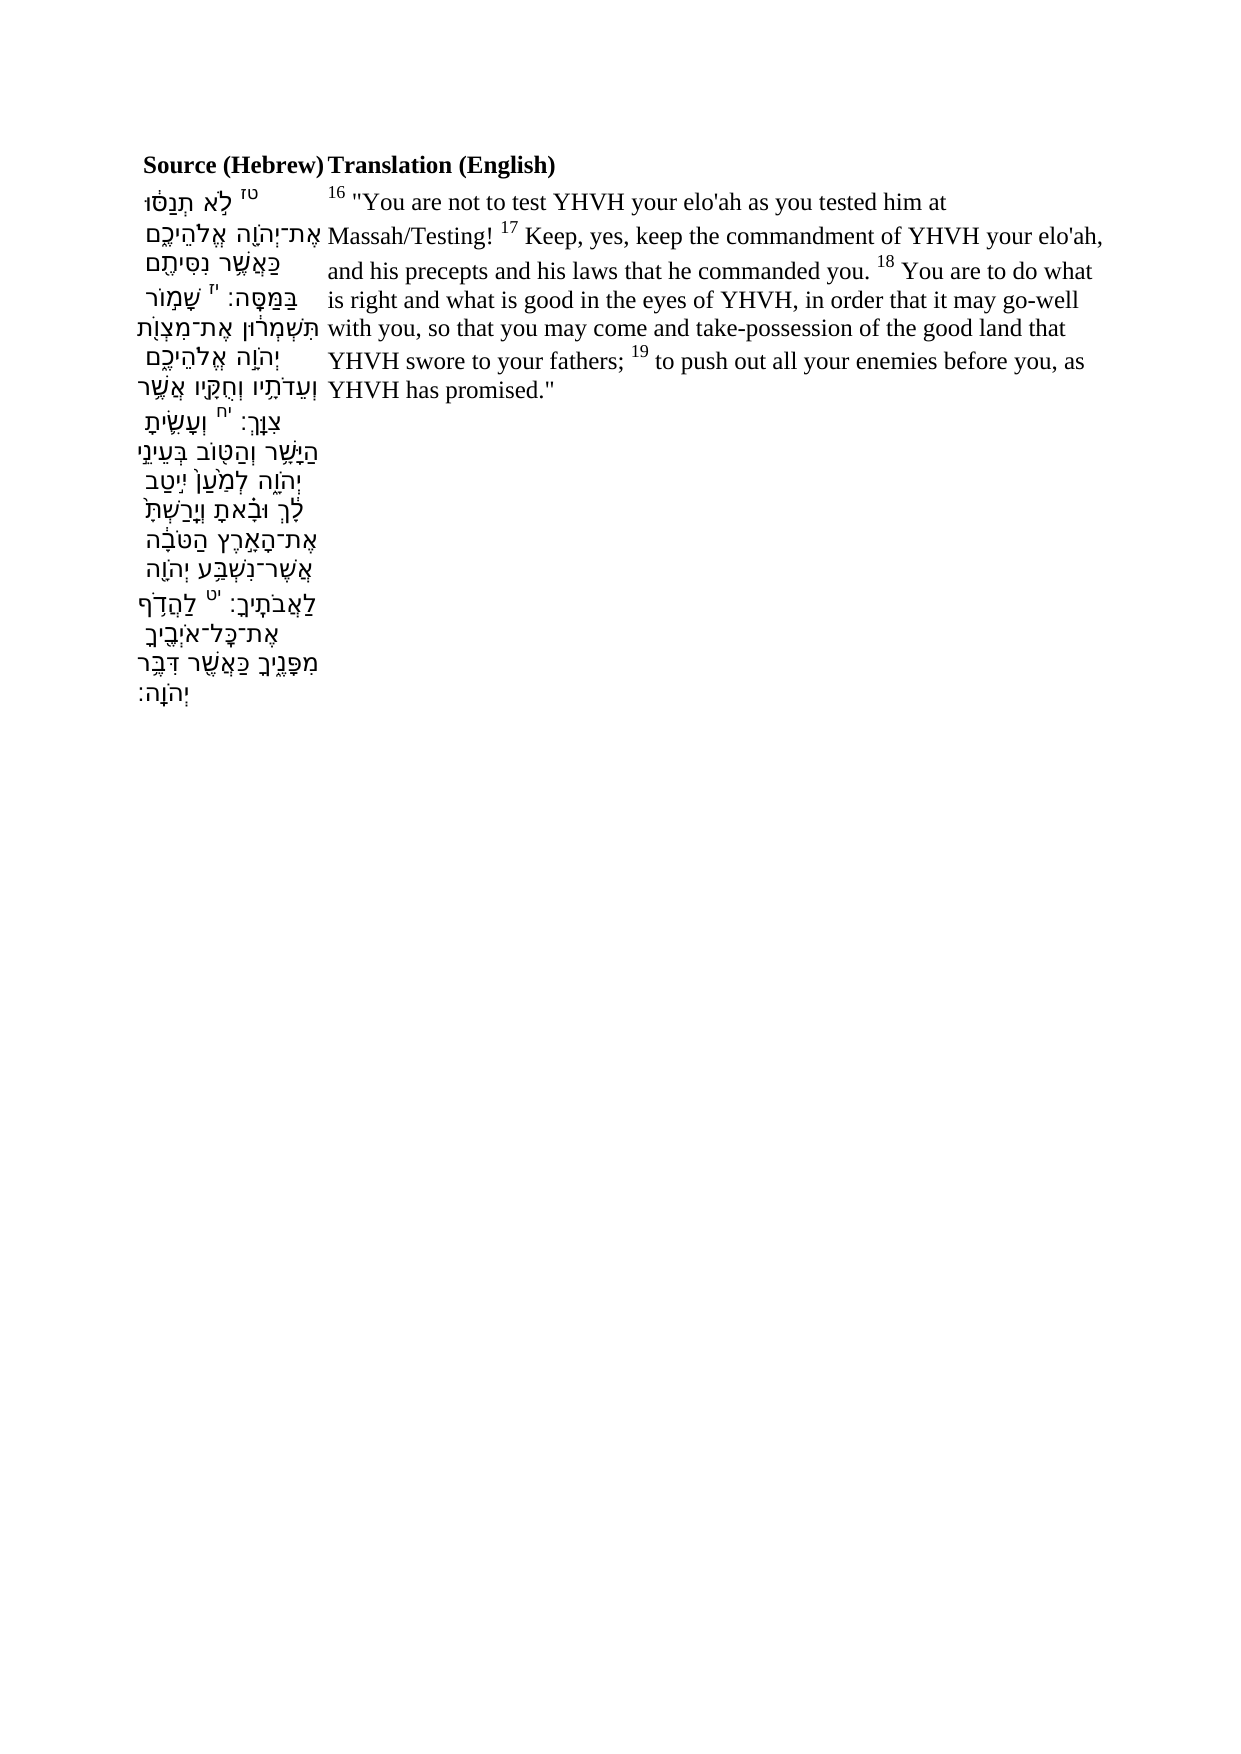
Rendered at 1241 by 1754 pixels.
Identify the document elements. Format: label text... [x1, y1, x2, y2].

table_header Source (Hebrew) [135, 150, 326, 181]
table_cell טז לֹ֣א תְנַסּ֔וּ אֶת־יְהֹוָ֖ה אֱלֹהֵיכֶ֑ם כַּאֲשֶׁ֥ר נִסִּיתֶ֖ם בַּמַּסָּֽה׃ יז שָׁמ֣וֹר תִּשְׁמְר֔וּן אֶת־מִצְוֺ֖ת יְהֹוָ֣ה אֱלֹהֵיכֶ֑ם וְעֵדֹתָ֥יו וְחֻקָּ֖יו אֲשֶׁ֥ר צִוָּֽךְ׃ יח וְעָשִׂ֛יתָ הַיָּשָׁ֥ר וְהַטּ֖וֹב בְּעֵינֵ֣י יְהֹוָ֑ה לְמַ֙עַן֙ יִ֣יטַב לָ֔ךְ וּבָ֗אתָ וְיָֽרַשְׁתָּ֙ אֶת־הָאָ֣רֶץ הַטֹּבָ֔ה אֲשֶׁר־נִשְׁבַּ֥ע יְהֹוָ֖ה לַאֲבֹתֶֽיךָ׃ יט לַהֲדֹ֥ף אֶת־כׇּל־אֹיְבֶ֖יךָ מִפָּנֶ֑יךָ כַּאֲשֶׁ֖ר דִּבֶּ֥ר יְהֹוָֽה׃ [135, 181, 326, 708]
table_cell 16 "You are not to test YHVH your elo'ah as you tested him at Massah/Testing! 17 Keep, yes, keep the commandment of YHVH your elo'ah, and his precepts and his laws that he commanded you. 18 You are to do what is right and what is good in the eyes of YHVH, in order that it may go-well with you, so that you may come and take-possession of the good land that YHVH swore to your fathers; 19 to push out all your enemies before you, as YHVH has promised." [326, 181, 1105, 708]
table_header Translation (English) [326, 150, 1105, 181]
